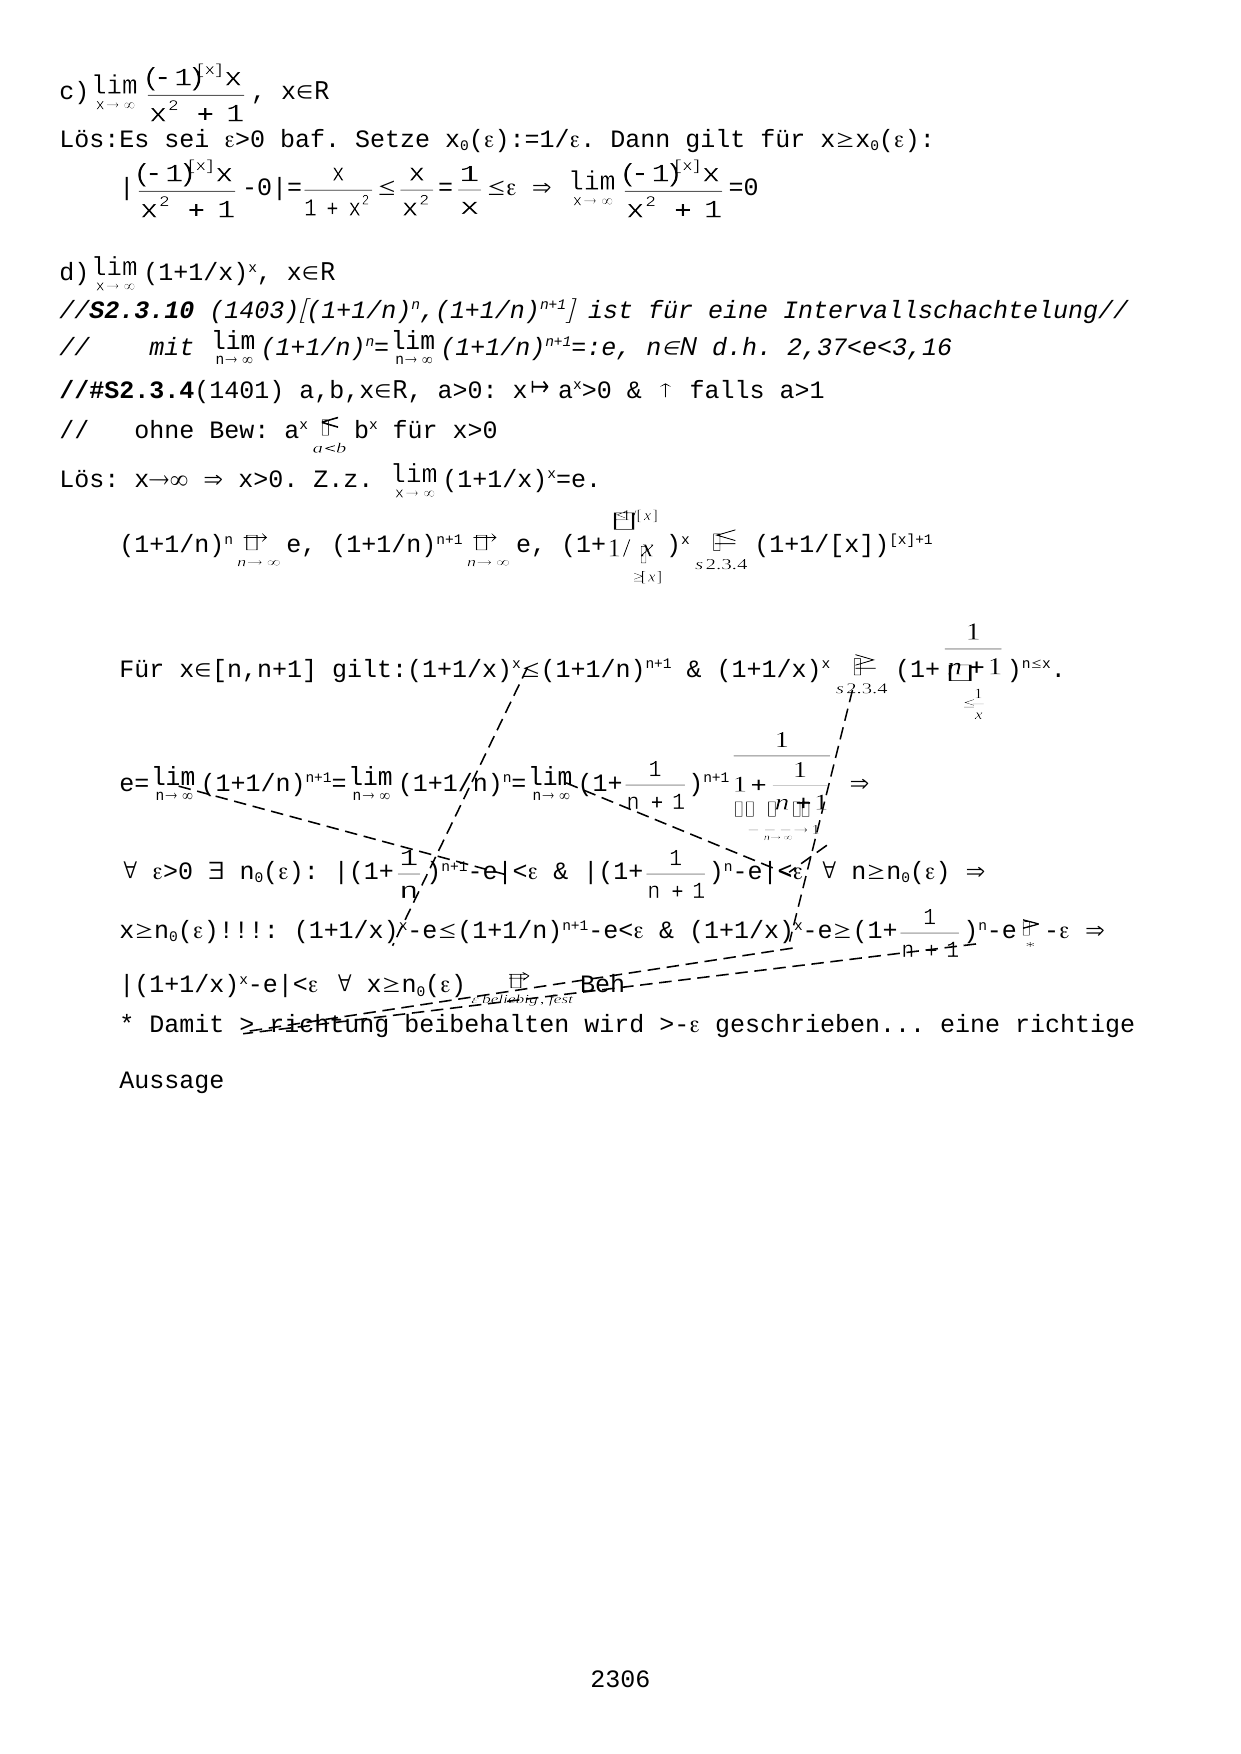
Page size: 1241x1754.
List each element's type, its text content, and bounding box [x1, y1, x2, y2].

text (1+1/n)ne, (1+1/n)n+1e, (1+)x(1+1/[x])[x]+1 [59, 504, 1181, 588]
text // mit (1+1/n)n=(1+1/n)n+1=:e, nN d.h. 2,37<e<3,16 [59, 326, 1181, 372]
text  >0  n0(): |(1+)n+1-e|< & |(1+)n-e|<  nn0()  [59, 843, 1181, 902]
text Lös:Es sei >0 baf. Setze x0():=1/. Dann gilt für xx0(): [59, 127, 1181, 155]
text Für x[n,n+1] gilt:(1+1/x)x(1+1/n)n+1 & (1+1/x)x(1+)nx. [59, 617, 1181, 725]
text |-0|==  =0 [59, 155, 1181, 223]
text //#S2.3.4(1401) a,b,xR, a>0: xax>0 & falls a>1 // ohne Bew: axbx für x>0 [59, 372, 1181, 458]
text d)(1+1/x)x, xR [59, 251, 1181, 297]
text c), xR [59, 59, 1181, 127]
text |(1+1/x)x-e|<  xn0()Beh * Damit > richtung beibehalten wird >- geschrieben... eine richtige Aussage [59, 961, 1181, 1096]
text Lös: x  x>0. Z.z. (1+1/x)x=e. [59, 458, 1181, 504]
text xn0()!!!: (1+1/x)x-e(1+1/n)n+1-e< & (1+1/x)x-e(1+)n-e-  [59, 902, 1181, 961]
text //S2.3.10 (1403)(1+1/n)n,(1+1/n)n+1 ist für eine Intervallschachtelung// [59, 297, 1181, 326]
text e=(1+1/n)n+1=(1+1/n)n=(1+)n+1  [59, 725, 1181, 843]
